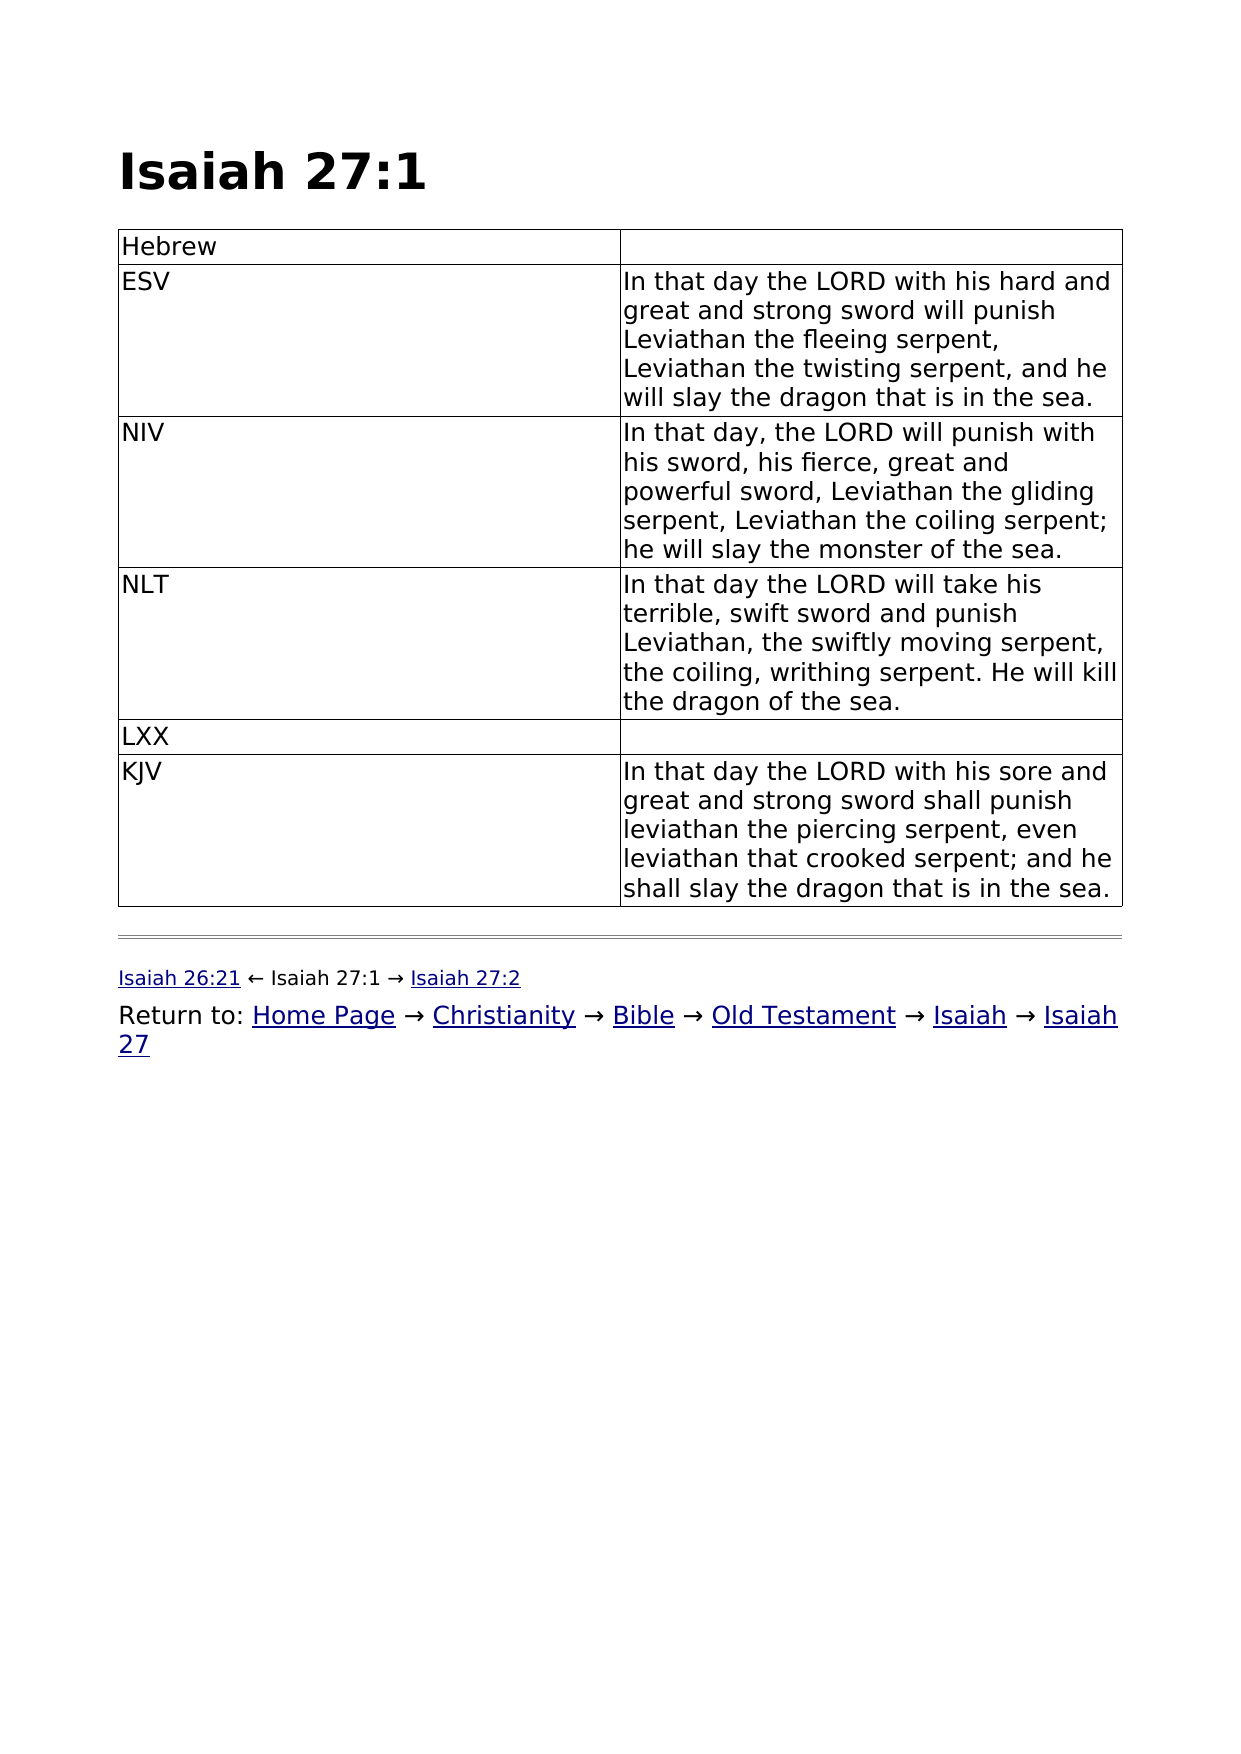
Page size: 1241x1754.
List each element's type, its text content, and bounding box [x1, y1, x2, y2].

table_cell NLT [119, 568, 620, 719]
table_cell In that day the LORD with his hard and great and strong sword will punish Leviathan the fleeing serpent, Leviathan the twisting serpent, and he will slay the dragon that is in the sea. [621, 265, 1122, 416]
table_cell KJV [119, 755, 620, 906]
table_cell LXX [119, 720, 620, 754]
table_cell In that day, the LORD will punish with his sword, his fierce, great and powerful sword, Leviathan the gliding serpent, Leviathan the coiling serpent; he will slay the monster of the sea. [621, 417, 1122, 567]
text Return to: Home Page → Christianity → Bible → Old Testament → Isaiah → Isaiah 27 [118, 1001, 1122, 1059]
table_cell In that day the LORD will take his terrible, swift sword and punish Leviathan, the swiftly moving serpent, the coiling, writhing serpent. He will kill the dragon of the sea. [621, 568, 1122, 719]
table_cell NIV [119, 417, 620, 567]
text Isaiah 26:21 ← Isaiah 27:1 → Isaiah 27:2 [118, 967, 1122, 1001]
table_cell [621, 720, 1122, 754]
subtitle Isaiah 27:1 [118, 143, 1122, 201]
table_cell In that day the LORD with his sore and great and strong sword shall punish leviathan the piercing serpent, even leviathan that crooked serpent; and he shall slay the dragon that is in the sea. [621, 755, 1122, 906]
table_header Hebrew [119, 230, 620, 264]
table_header [621, 230, 1122, 264]
table_cell ESV [119, 265, 620, 416]
